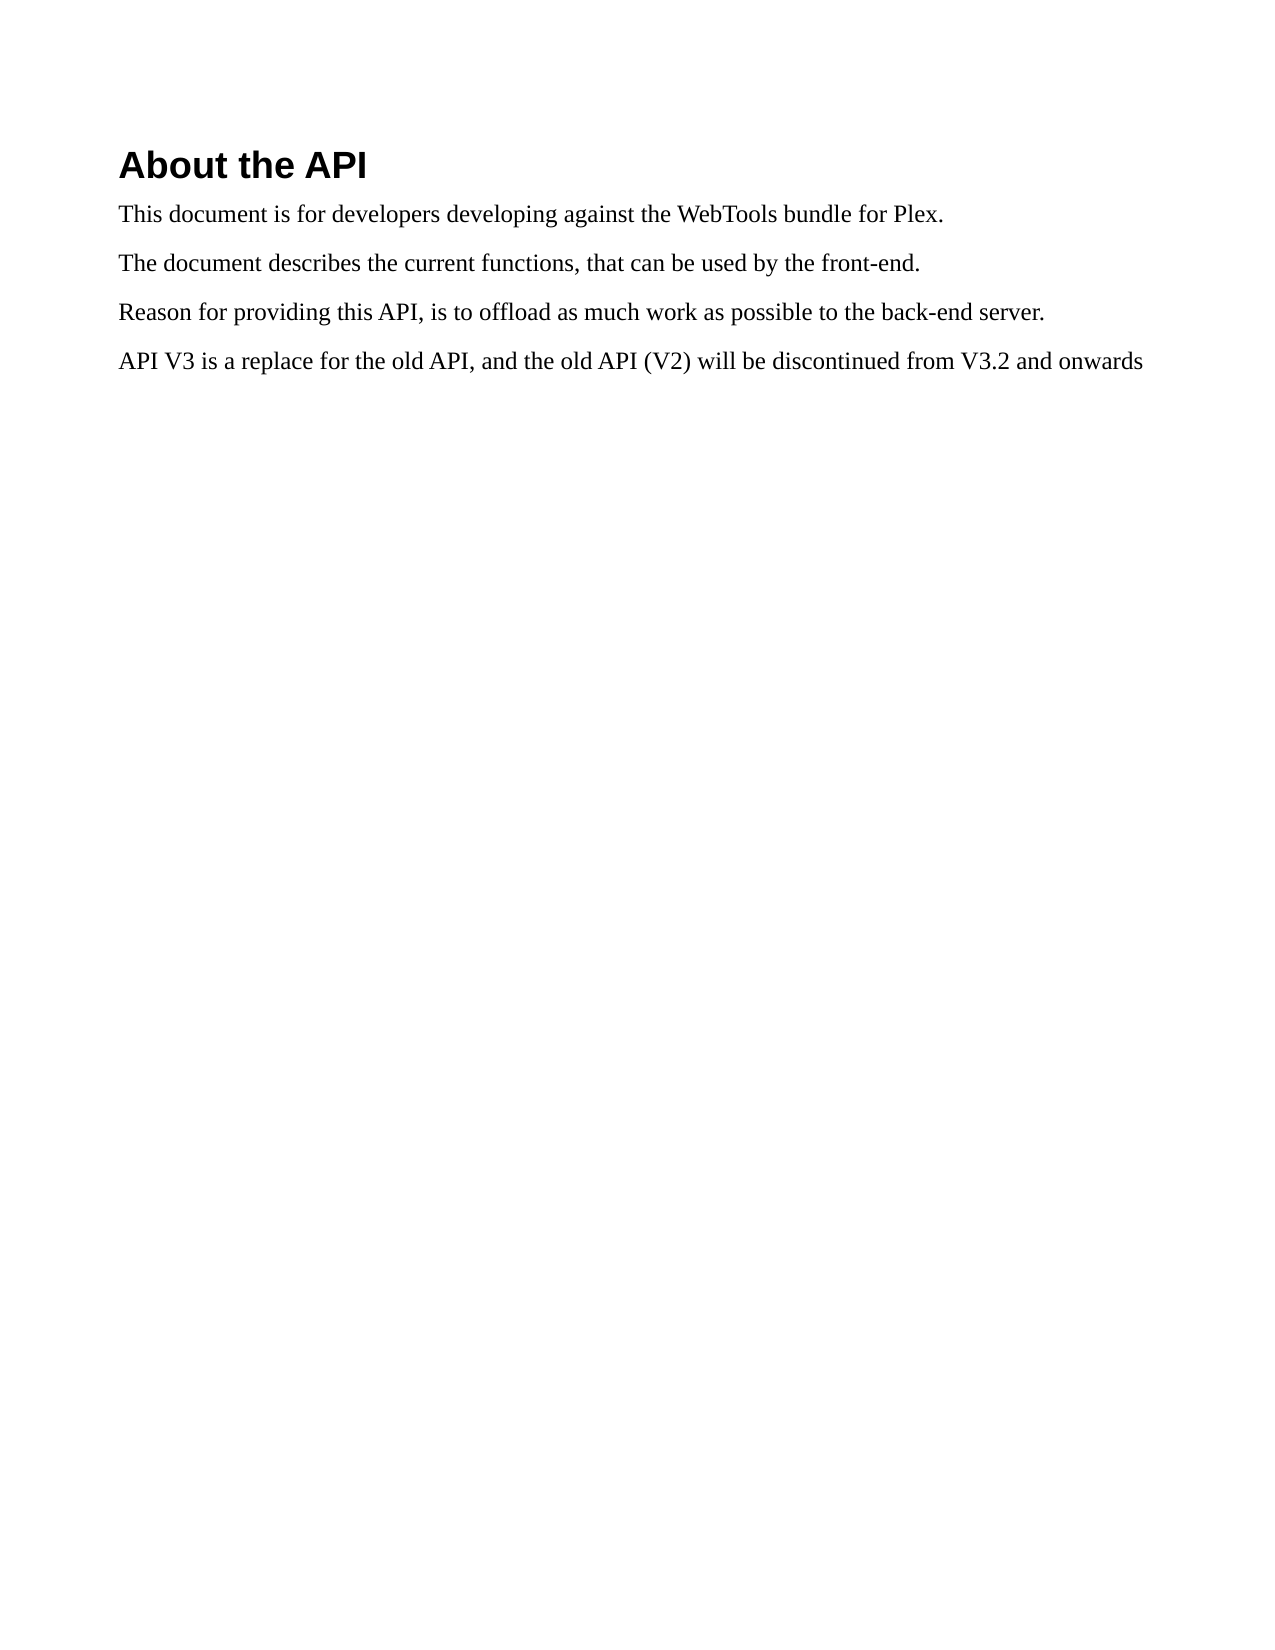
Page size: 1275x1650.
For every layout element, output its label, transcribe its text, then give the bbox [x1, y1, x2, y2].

text Reason for providing this API, is to offload as much work as possible to the back-end server. [118, 297, 1157, 326]
text The document describes the current functions, that can be used by the front-end. [118, 248, 1157, 277]
subtitle About the API [118, 143, 1157, 187]
text API V3 is a replace for the old API, and the old API (V2) will be discontinued from V3.2 and onwards [118, 346, 1157, 375]
text This document is for developers developing against the WebTools bundle for Plex. [118, 199, 1157, 228]
